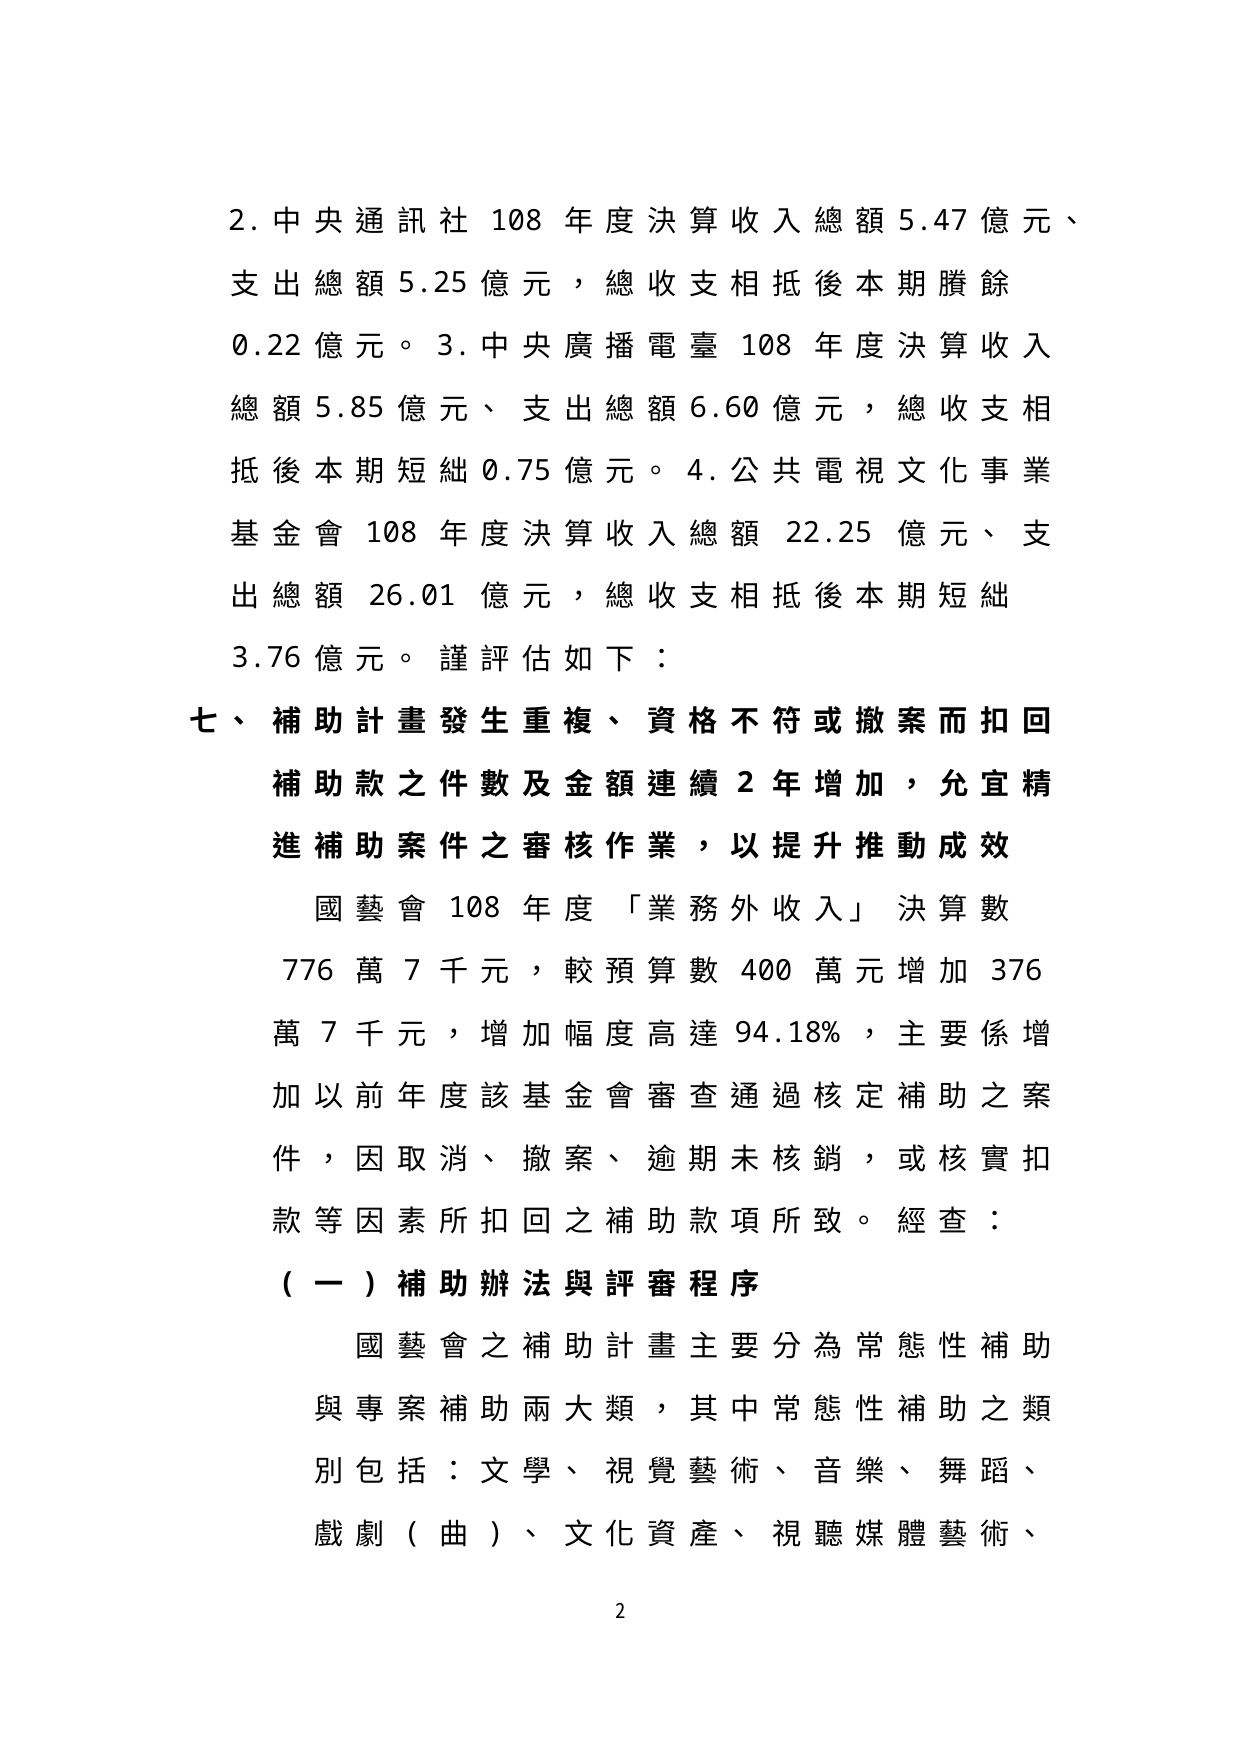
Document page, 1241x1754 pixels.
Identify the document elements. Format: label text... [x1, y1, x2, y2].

text 國藝會108年度「業務外收入」決算數776萬7千元，較預算數400萬元增加376萬7千元，增加幅度高達94.18%，主要係增加以前年度該基金會審查通過核定補助之案件，因取消、撤案、逾期未核銷，或核實扣款等因素所扣回之補助款項所致。經查： [242, 865, 1058, 1240]
text (一)補助辦法與評審程序 [242, 1240, 1058, 1302]
text (三)財團法人部分：1.國家文化藝術基金會108年度決算收入總額5.28億元、支出總額4.90億元，總收支相抵後本期賸餘0.38億元。2.中央通訊社108年度決算收入總額5.47億元、支出總額5.25億元，總收支相抵後本期賸餘0.22億元。3.中央廣播電臺108年度決算收入總額5.85億元、支出總額6.60億元，總收支相抵後本期短絀0.75億元。4.公共電視文化事業基金會108年度決算收入總額22.25億元、支出總額26.01億元，總收支相抵後本期短絀3.76億元。謹評估如下： [183, 177, 1058, 677]
text 七、補助計畫發生重複、資格不符或撤案而扣回補助款之件數及金額連續2年增加，允宜精進補助案件之審核作業，以提升推動成效 [183, 677, 1058, 865]
text 國藝會之補助計畫主要分為常態性補助與專案補助兩大類，其中常態性補助之類別包括：文學、視覺藝術、音樂、舞蹈、戲劇(曲)、文化資產、視聽媒體藝術、 [271, 1302, 1058, 1552]
